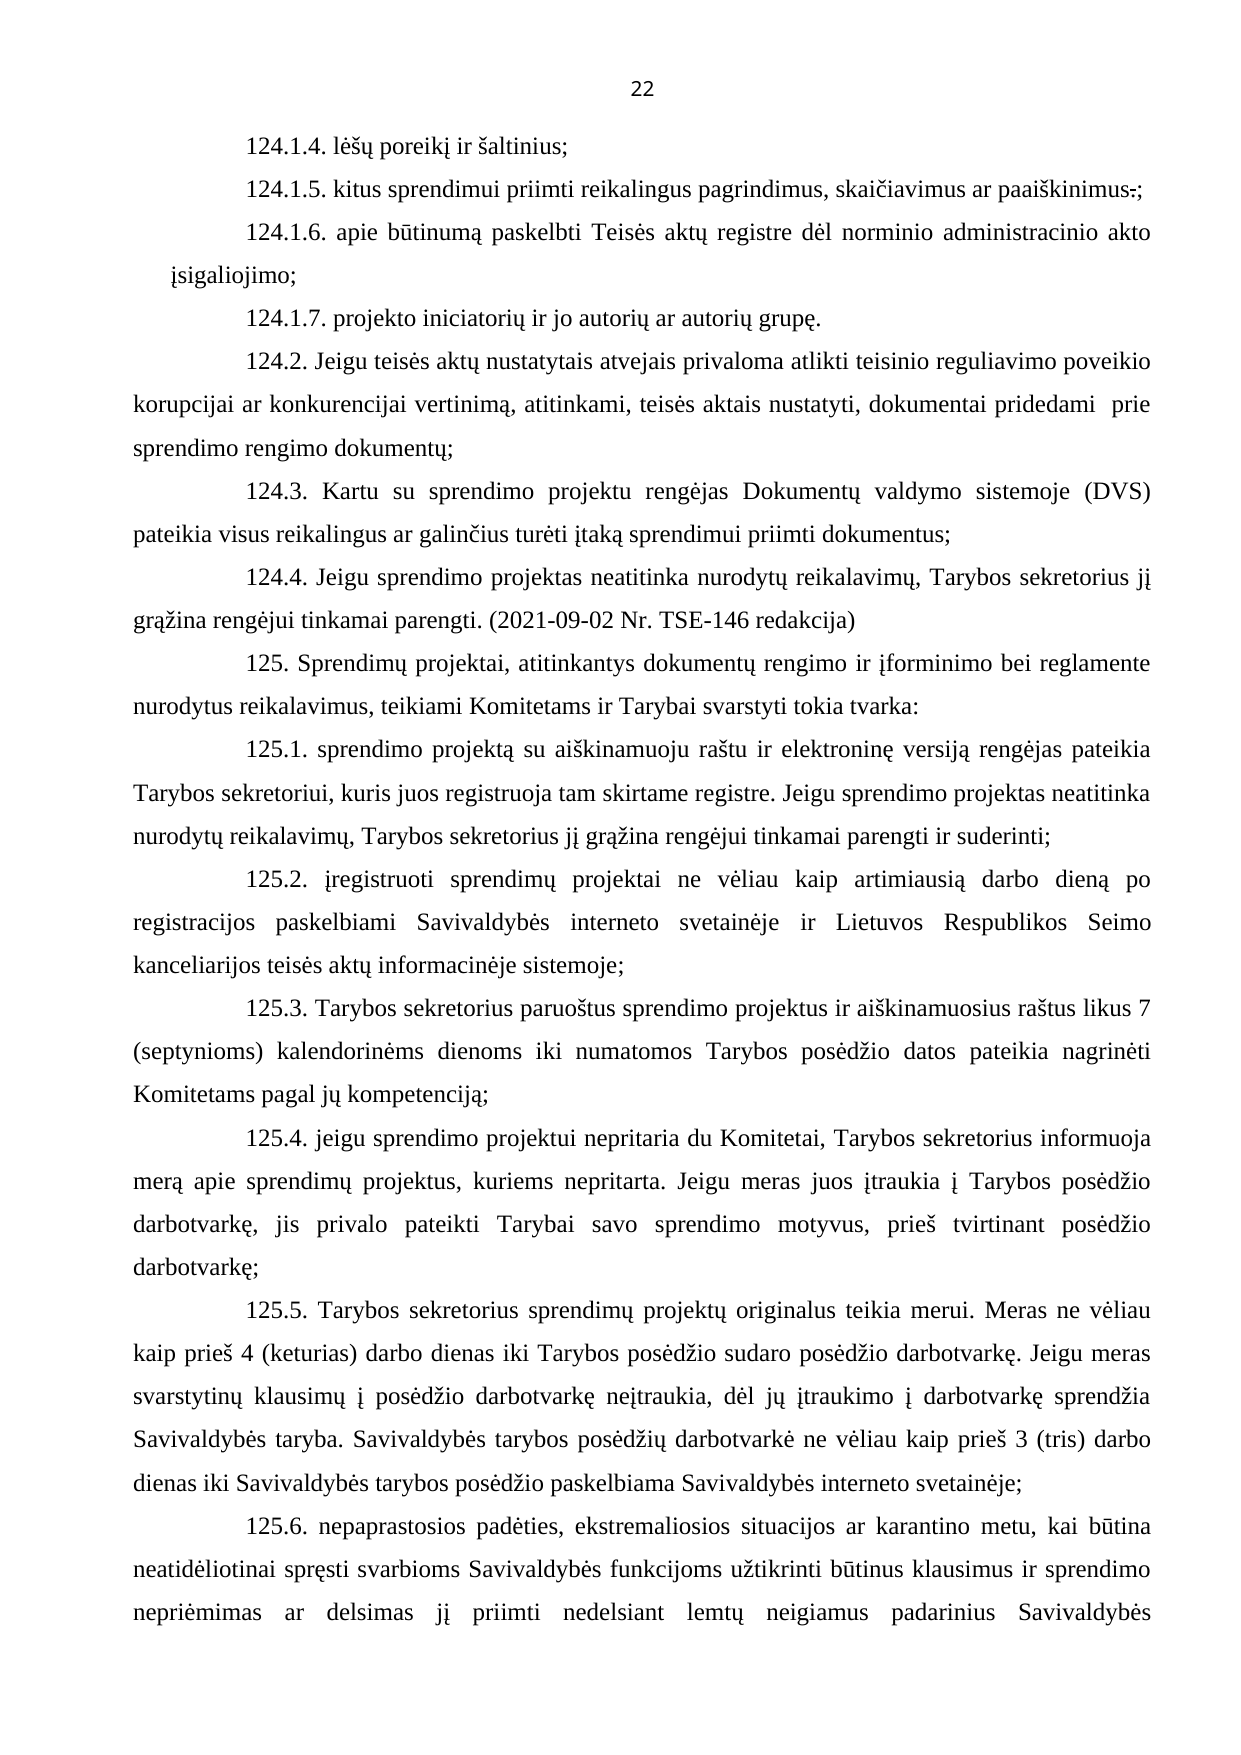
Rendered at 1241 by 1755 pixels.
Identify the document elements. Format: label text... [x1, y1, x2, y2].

text 124.1.4. lėšų poreikį ir šaltinius; [133, 131, 1152, 159]
text 124.4. Jeigu sprendimo projektas neatitinka nurodytų reikalavimų, Tarybos sekretorius jį grąžina rengėjui tinkamai parengti. (2021-09-02 Nr. TSE-146 redakcija) [133, 562, 1152, 634]
text 125.6. nepaprastosios padėties, ekstremaliosios situacijos ar karantino metu, kai būtina neatidėliotinai spręsti svarbioms Savivaldybės funkcijoms užtikrinti būtinus klausimus ir sprendimo nepriėmimas ar delsimas jį priimti nedelsiant lemtų neigiamus padarinius Savivaldybės [133, 1511, 1152, 1626]
text 125.4. jeigu sprendimo projektui nepritaria du Komitetai, Tarybos sekretorius informuoja merą apie sprendimų projektus, kuriems nepritarta. Jeigu meras juos įtraukia į Tarybos posėdžio darbotvarkę, jis privalo pateikti Tarybai savo sprendimo motyvus, prieš tvirtinant posėdžio darbotvarkę; [133, 1123, 1152, 1281]
text 124.1.5. kitus sprendimui priimti reikalingus pagrindimus, skaičiavimus ar paaiškinimus.; [133, 174, 1152, 203]
text 125.5. Tarybos sekretorius sprendimų projektų originalus teikia merui. Meras ne vėliau kaip prieš 4 (keturias) darbo dienas iki Tarybos posėdžio sudaro posėdžio darbotvarkę. Jeigu meras svarstytinų klausimų į posėdžio darbotvarkę neįtraukia, dėl jų įtraukimo į darbotvarkę sprendžia Savivaldybės taryba. Savivaldybės tarybos posėdžių darbotvarkė ne vėliau kaip prieš 3 (tris) darbo dienas iki Savivaldybės tarybos posėdžio paskelbiama Savivaldybės interneto svetainėje; [133, 1295, 1152, 1496]
text 124.2. Jeigu teisės aktų nustatytais atvejais privaloma atlikti teisinio reguliavimo poveikio korupcijai ar konkurencijai vertinimą, atitinkami, teisės aktais nustatyti, dokumentai pridedami prie sprendimo rengimo dokumentų; [133, 346, 1152, 461]
text 125. Sprendimų projektai, atitinkantys dokumentų rengimo ir įforminimo bei reglamente nurodytus reikalavimus, teikiami Komitetams ir Tarybai svarstyti tokia tvarka: [133, 648, 1152, 720]
text 124.1.6. apie būtinumą paskelbti Teisės aktų registre dėl norminio administracinio akto įsigaliojimo; [170, 217, 1152, 289]
text 125.3. Tarybos sekretorius paruoštus sprendimo projektus ir aiškinamuosius raštus likus 7 (septynioms) kalendorinėms dienoms iki numatomos Tarybos posėdžio datos pateikia nagrinėti Komitetams pagal jų kompetenciją; [133, 993, 1152, 1108]
text 125.2. įregistruoti sprendimų projektai ne vėliau kaip artimiausią darbo dieną po registracijos paskelbiami Savivaldybės interneto svetainėje ir Lietuvos Respublikos Seimo kanceliarijos teisės aktų informacinėje sistemoje; [133, 864, 1152, 979]
text 125.1. sprendimo projektą su aiškinamuoju raštu ir elektroninę versiją rengėjas pateikia Tarybos sekretoriui, kuris juos registruoja tam skirtame registre. Jeigu sprendimo projektas neatitinka nurodytų reikalavimų, Tarybos sekretorius jį grąžina rengėjui tinkamai parengti ir suderinti; [133, 734, 1152, 849]
text 124.1.7. projekto iniciatorių ir jo autorių ar autorių grupę. [133, 303, 1152, 332]
text 124.3. Kartu su sprendimo projektu rengėjas Dokumentų valdymo sistemoje (DVS) pateikia visus reikalingus ar galinčius turėti įtaką sprendimui priimti dokumentus; [133, 476, 1152, 548]
